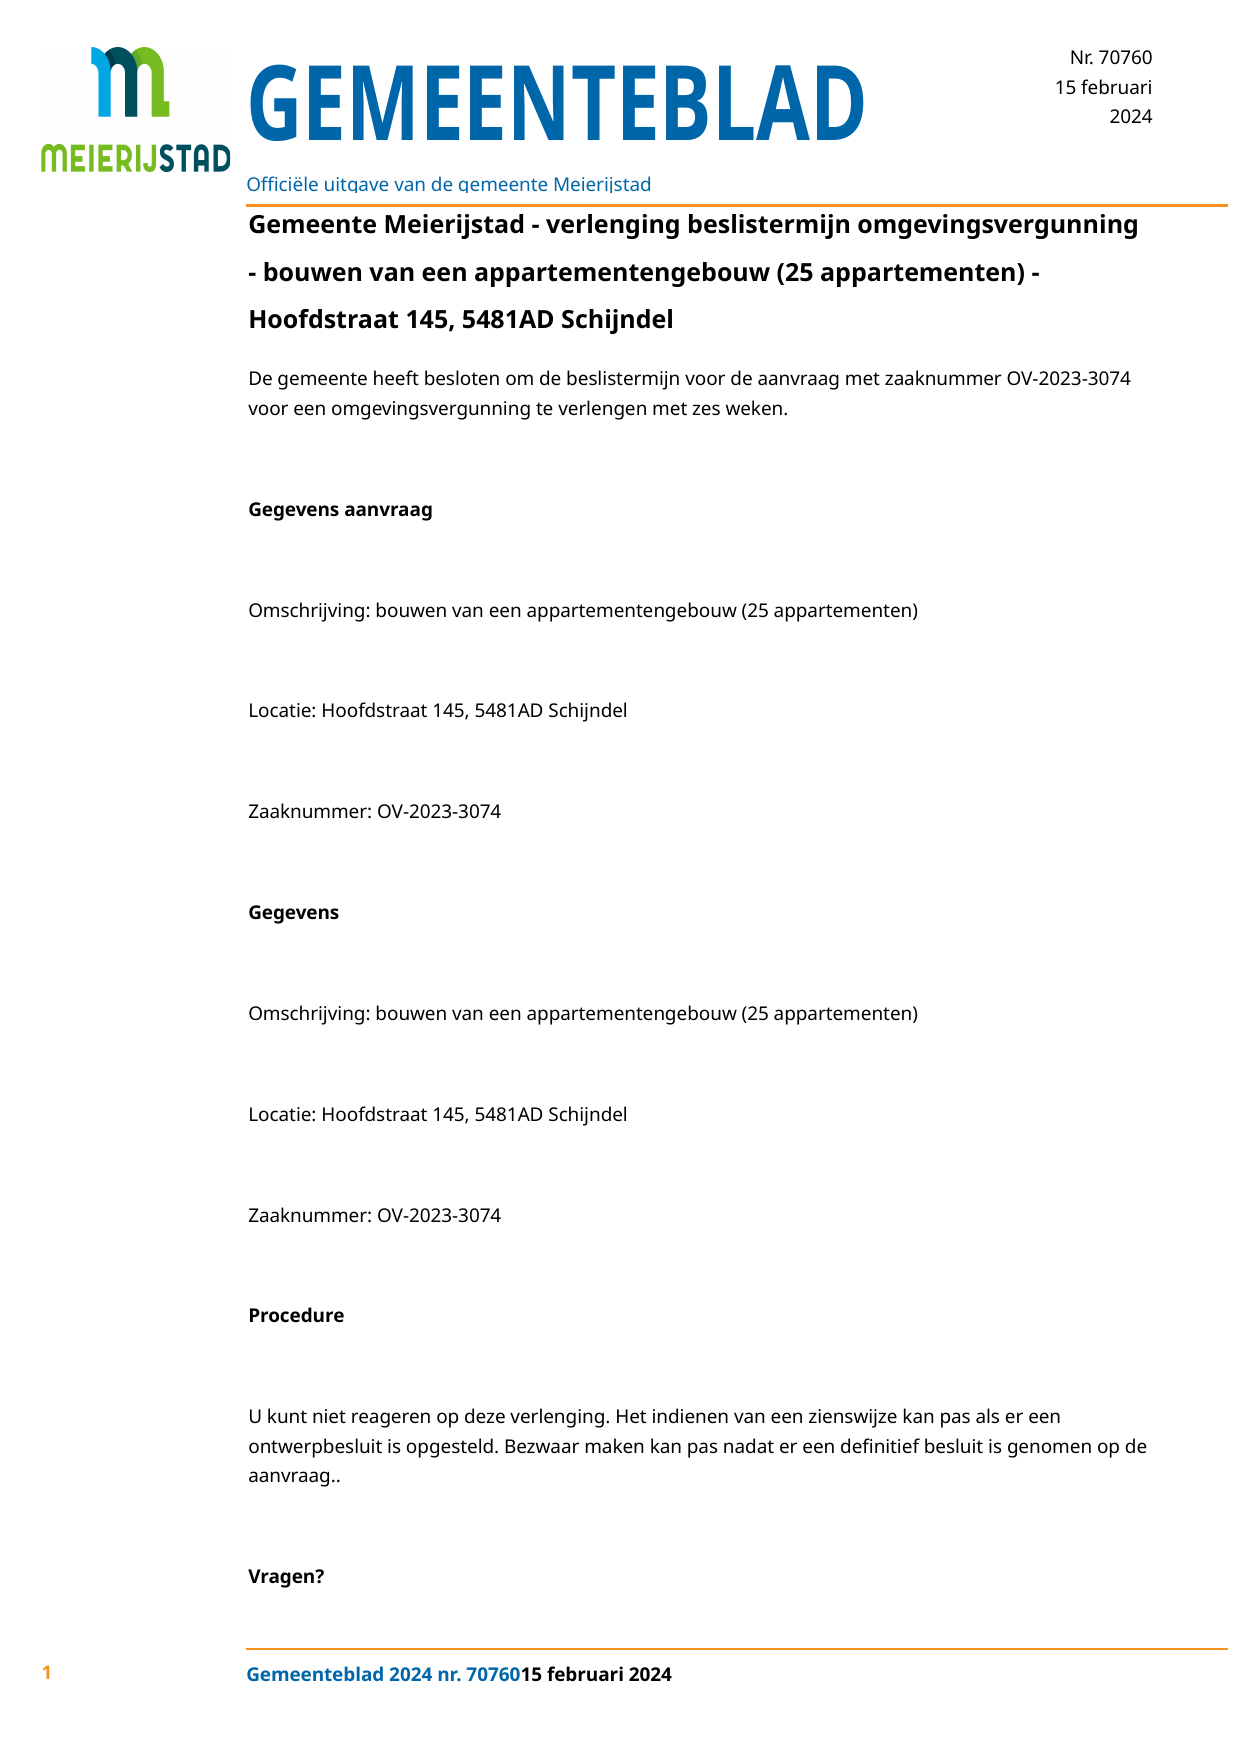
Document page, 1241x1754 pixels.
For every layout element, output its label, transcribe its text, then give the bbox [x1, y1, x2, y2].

text Locatie: Hoofdstraat 145, 5481AD Schijndel [248, 698, 1152, 723]
text Vragen? [248, 1563, 1152, 1589]
text Omschrijving: bouwen van een appartementengebouw (25 appartementen) [248, 1000, 1152, 1026]
text Omschrijving: bouwen van een appartementengebouw (25 appartementen) [248, 597, 1152, 622]
text Gemeente Meierijstad - verlenging beslistermijn omgevingsvergunning - bouwen van een appartementengebouw (25 appartementen) - Hoofdstraat 145, 5481AD Schijndel [248, 207, 1152, 336]
text Zaaknummer: OV-2023-3074 [248, 1202, 1152, 1227]
text De gemeente heeft besloten om de beslistermijn voor de aanvraag met zaaknummer OV-2023-3074 voor een omgevingsvergunning te verlengen met zes weken. [248, 366, 1152, 421]
text U kunt niet reageren op deze verlenging. Het indienen van een zienswijze kan pas als er een ontwerpbesluit is opgesteld. Bezwaar maken kan pas nadat er een definitief besluit is genomen op de aanvraag.. [248, 1403, 1152, 1488]
text Zaaknummer: OV-2023-3074 [248, 798, 1152, 824]
text Gegevens aanvraag [248, 496, 1152, 522]
text Procedure [248, 1303, 1152, 1328]
text Locatie: Hoofdstraat 145, 5481AD Schijndel [248, 1101, 1152, 1127]
picture [41, 47, 231, 172]
text Gegevens [248, 899, 1152, 925]
